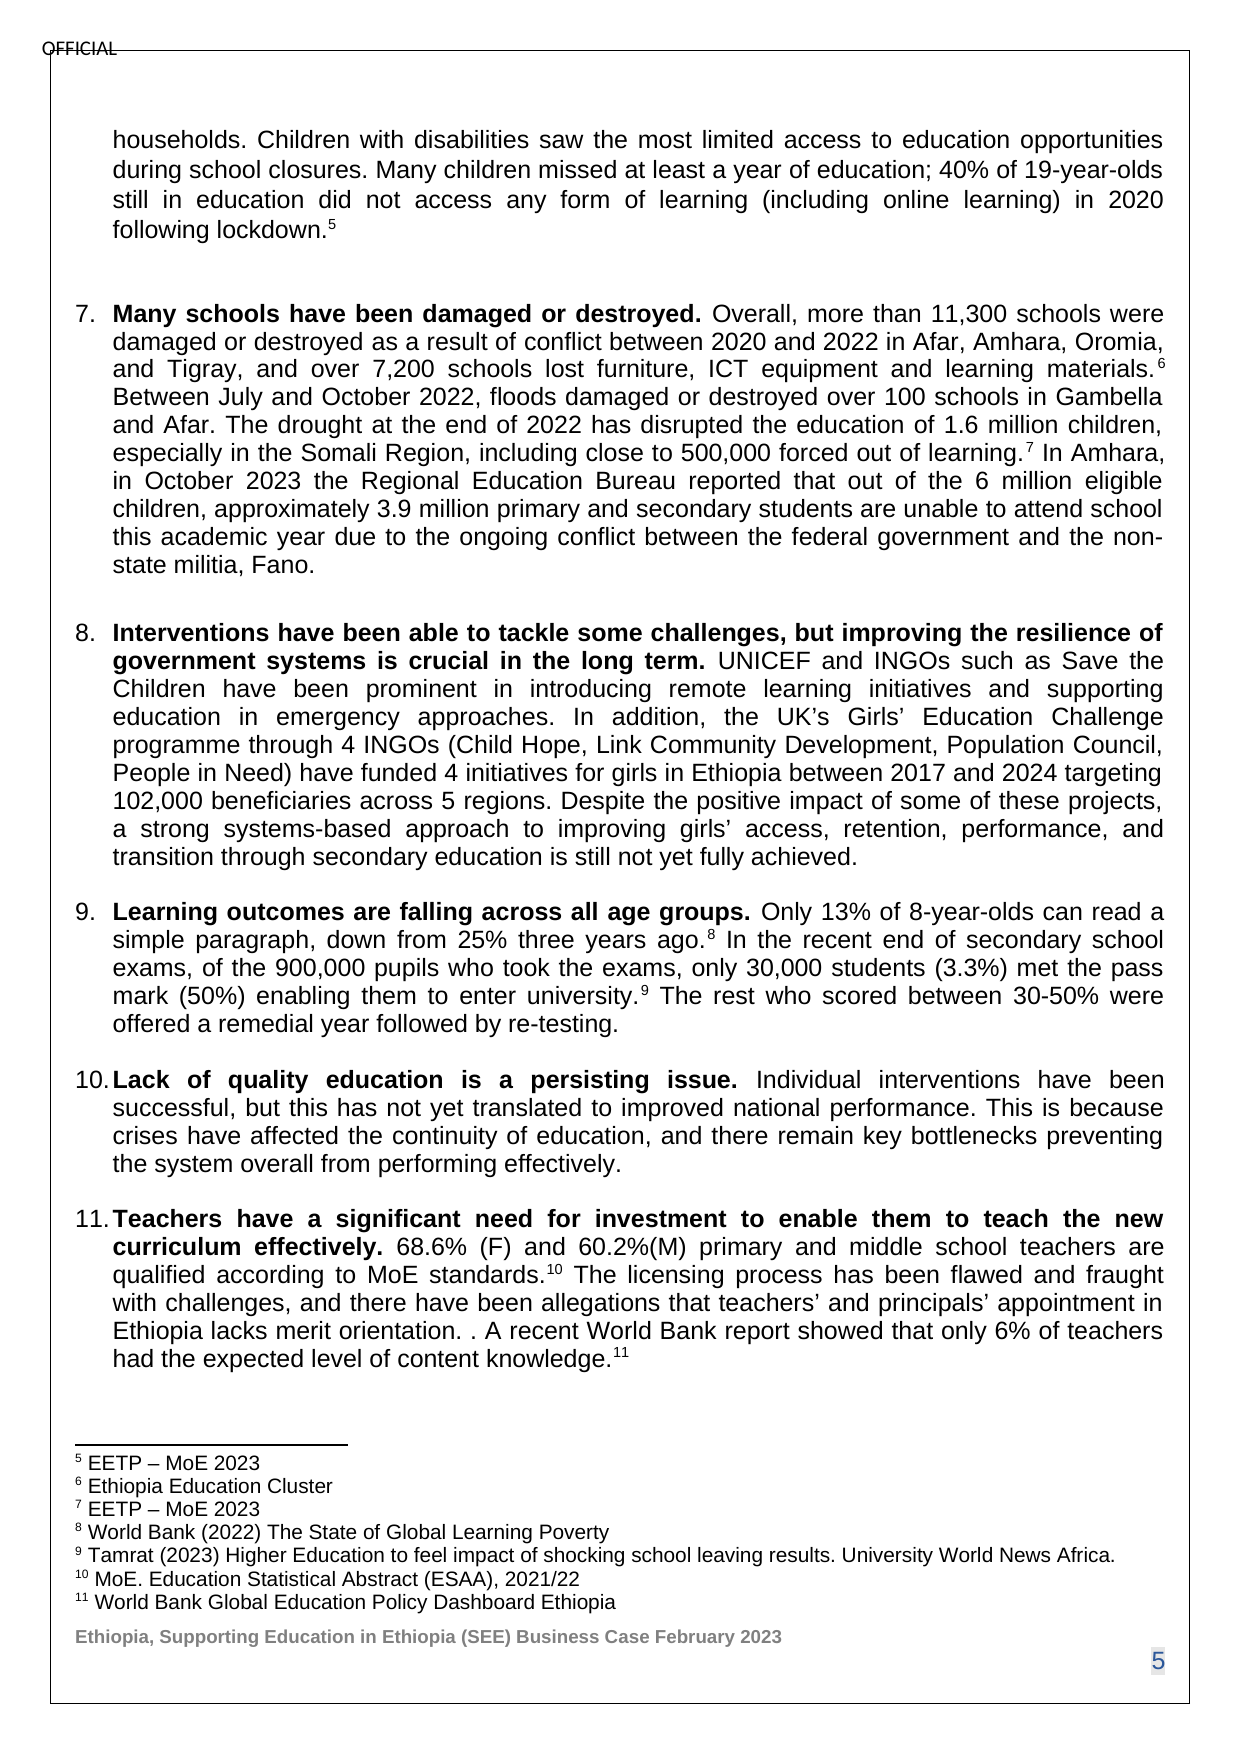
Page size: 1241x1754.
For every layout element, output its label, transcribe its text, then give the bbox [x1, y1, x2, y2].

list World Bank Global Education Policy Dashboard Ethiopia [75, 1590, 1165, 1614]
list Many schools have been damaged or destroyed. Overall, more than 11,300 schools were damaged or destroyed as a result of conflict between 2020 and 2022 in Afar, Amhara, Oromia, and Tigray, and over 7,200 schools lost furniture, ICT equipment and learning materials. Between July and October 2022, floods damaged or destroyed over 100 schools in Gambella and Afar. The drought at the end of 2022 has disrupted the education of 1.6 million children, especially in the Somali Region, including close to 500,000 forced out of learning. In Amhara, in October 2023 the Regional Education Bureau reported that out of the 6 million eligible children, approximately 3.9 million primary and secondary students are unable to attend school this academic year due to the ongoing conflict between the federal government and the non-state militia, Fano. [75, 299, 1165, 578]
list MoE. Education Statistical Abstract (ESAA), 2021/22 [75, 1567, 1165, 1590]
list Lack of quality education is a persisting issue. Individual interventions have been successful, but this has not yet translated to improved national performance. This is because crises have affected the continuity of education, and there remain key bottlenecks preventing the system overall from performing effectively. [75, 1066, 1165, 1177]
list EETP – MoE 2023 [75, 1497, 1165, 1521]
list World Bank (2022) The State of Global Learning Poverty [75, 1521, 1165, 1544]
list households. Children with disabilities saw the most limited access to education opportunities during school closures. Many children missed at least a year of education; 40% of 19-year-olds still in education did not access any form of learning (including online learning) in 2020 following lockdown. [75, 126, 1165, 244]
list Interventions have been able to tackle some challenges, but improving the resilience of government systems is crucial in the long term. UNICEF and INGOs such as Save the Children have been prominent in introducing remote learning initiatives and supporting education in emergency approaches. In addition, the UK’s Girls’ Education Challenge programme through 4 INGOs (Child Hope, Link Community Development, Population Council, People in Need) have funded 4 initiatives for girls in Ethiopia between 2017 and 2024 targeting 102,000 beneficiaries across 5 regions. Despite the positive impact of some of these projects, a strong systems-based approach to improving girls’ access, retention, performance, and transition through secondary education is still not yet fully achieved. [75, 619, 1165, 870]
list Ethiopia Education Cluster [75, 1474, 1165, 1497]
list Learning outcomes are falling across all age groups. Only 13% of 8-year-olds can read a simple paragraph, down from 25% three years ago. In the recent end of secondary school exams, of the 900,000 pupils who took the exams, only 30,000 students (3.3%) met the pass mark (50%) enabling them to enter university. The rest who scored between 30-50% were offered a remedial year followed by re-testing. [75, 898, 1165, 1038]
list Tamrat (2023) Higher Education to feel impact of shocking school leaving results. University World News Africa. [75, 1544, 1165, 1567]
list EETP – MoE 2023 [75, 1451, 1165, 1474]
list Teachers have a significant need for investment to enable them to teach the new curriculum effectively. 68.6% (F) and 60.2%(M) primary and middle school teachers are qualified according to MoE standards. The licensing process has been flawed and fraught with challenges, and there have been allegations that teachers’ and principals’ appointment in Ethiopia lacks merit orientation. . A recent World Bank report showed that only 6% of teachers had the expected level of content knowledge. [75, 1205, 1165, 1373]
